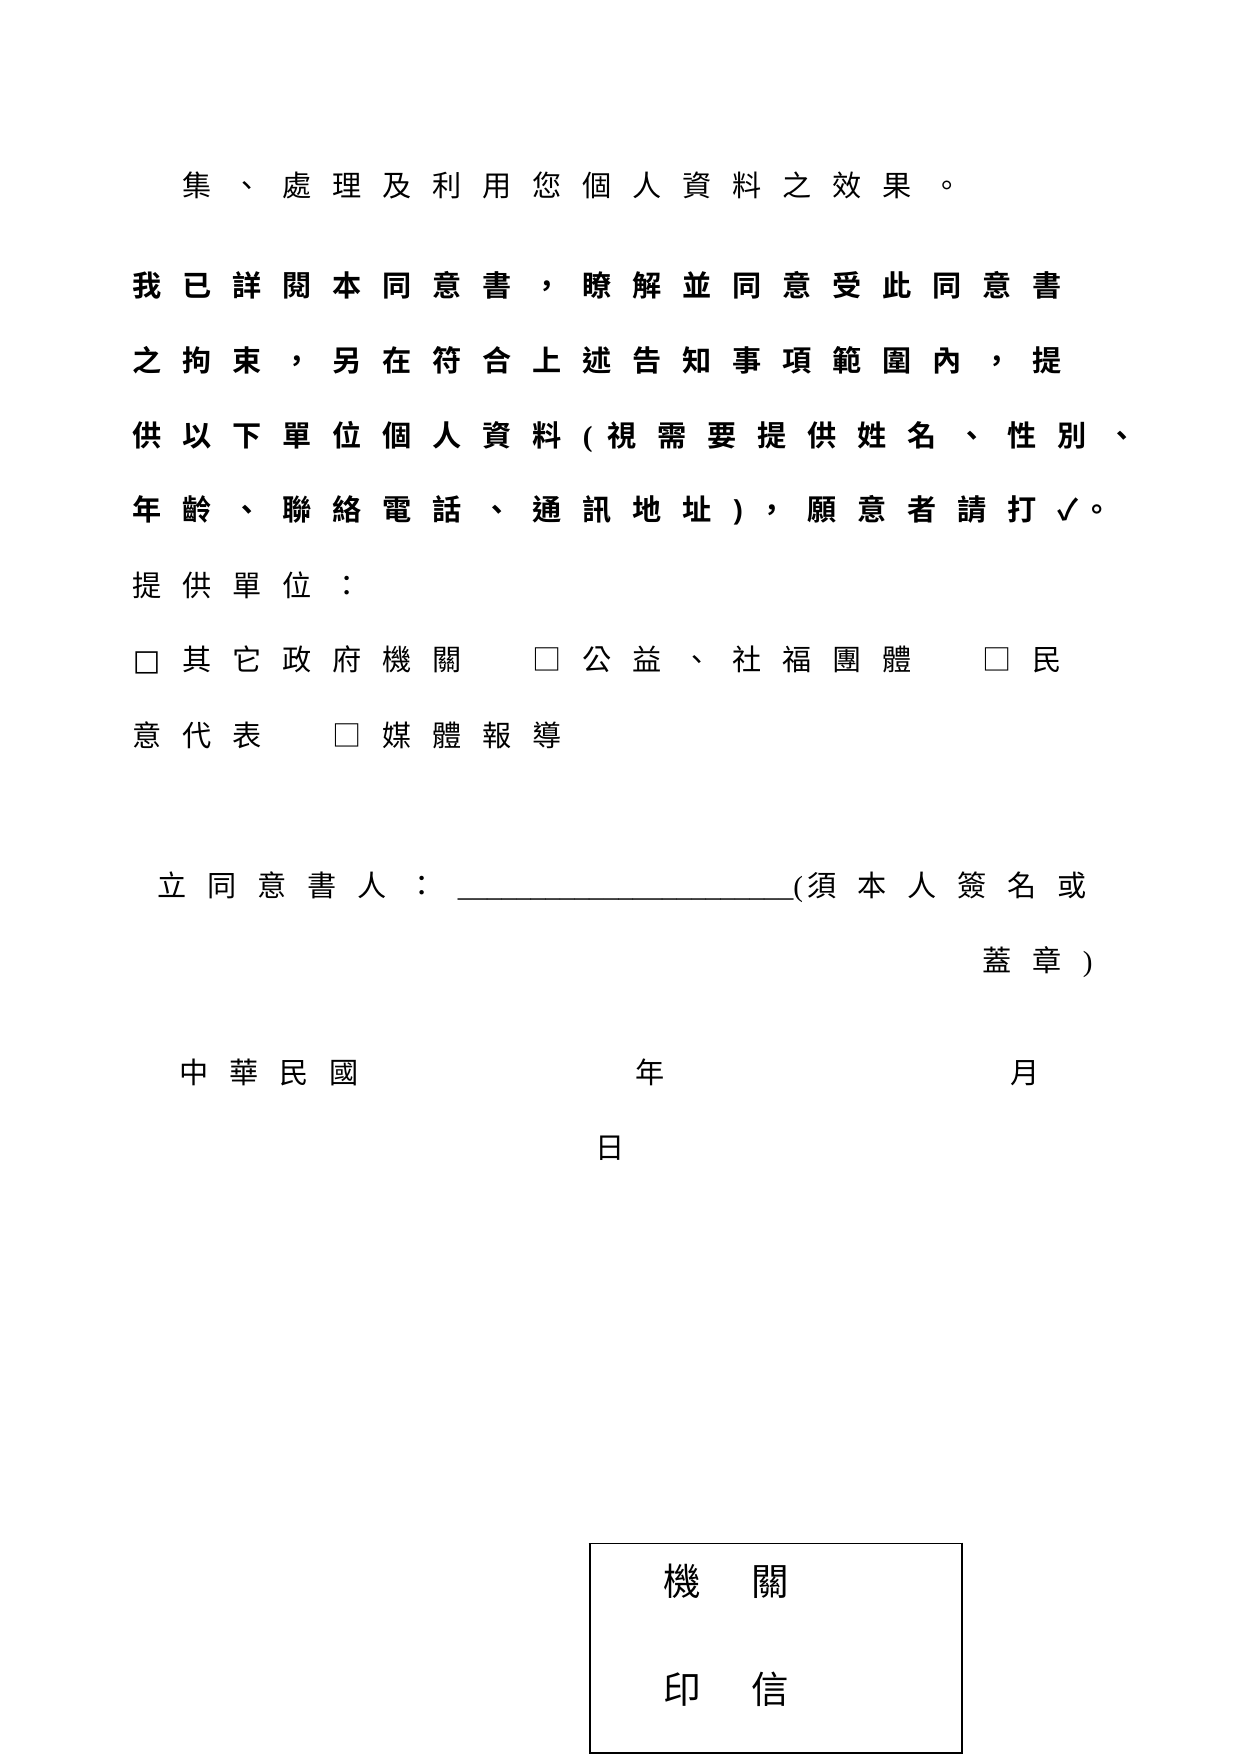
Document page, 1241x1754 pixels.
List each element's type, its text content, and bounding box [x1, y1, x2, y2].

text [591, 1544, 961, 1752]
text 集、處理及利用您個人資料之效果。 [119, 146, 1108, 221]
text 中華民國 年 月 日 [133, 1033, 1108, 1183]
text □其它政府機關 □公益、社福團體 □民意代表 □媒體報導 [118, 621, 1108, 771]
text 立同意書人：_______________________(須本人簽名或蓋章) [133, 846, 1108, 996]
text 我已詳閱本同意書，瞭解並同意受此同意書之拘束，另在符合上述告知事項範圍內，提供以下單位個人資料(視需要提供姓名、性別、年齡、聯絡電話、通訊地址)，願意者請打✓。 [118, 246, 1108, 546]
text 印 信 [591, 1660, 861, 1714]
text 提供單位： [118, 546, 1108, 621]
text 機 關 [591, 1552, 861, 1606]
